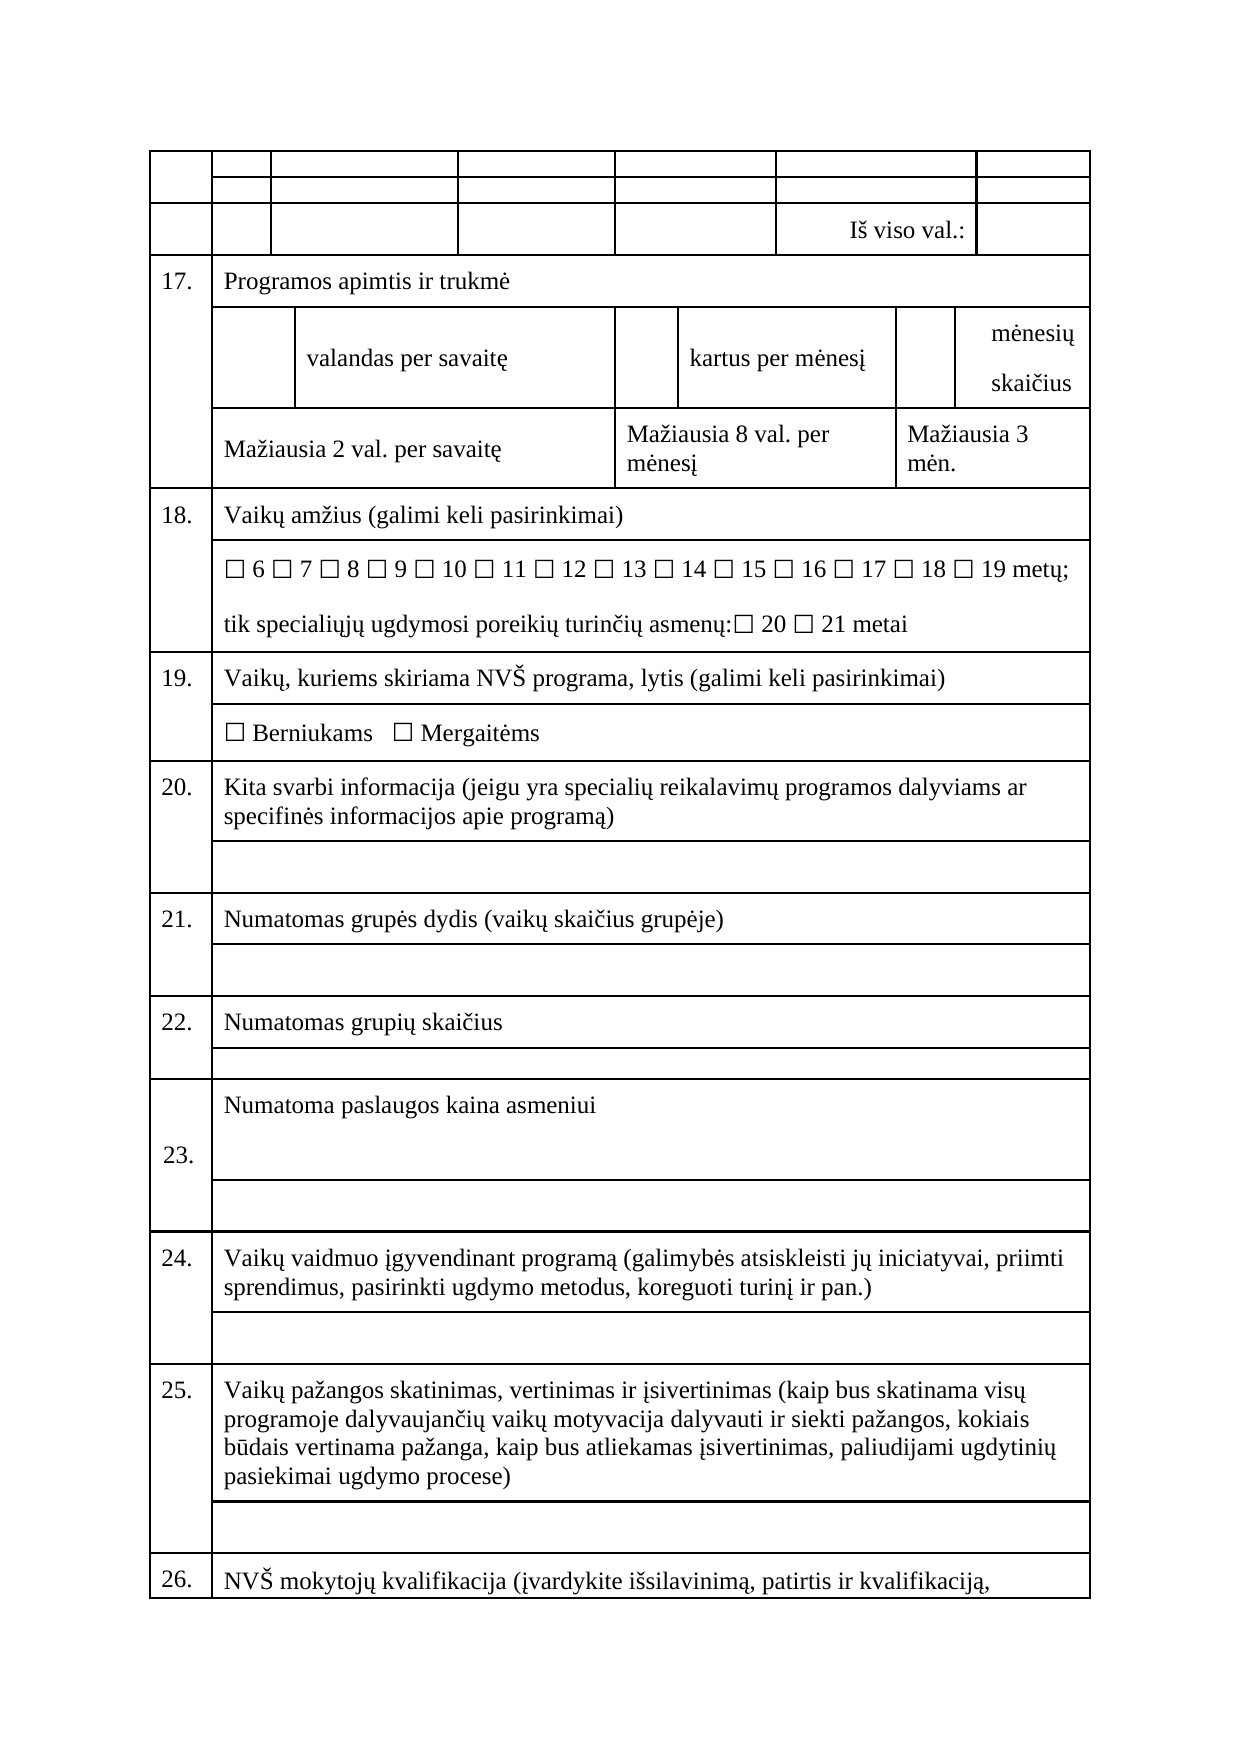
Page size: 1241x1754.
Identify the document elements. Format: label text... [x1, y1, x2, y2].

table_cell Vaikų amžius (galimi keli pasirinkimai) [213, 489, 1089, 539]
table_cell [272, 152, 457, 176]
table_cell Mažiausia 3 mėn. [897, 409, 1089, 487]
table_cell 22. [151, 997, 211, 1077]
table_cell [272, 204, 457, 254]
table_cell [213, 1049, 1089, 1077]
table_cell [616, 204, 775, 254]
table_cell Vaikų vaidmuo įgyvendinant programą (galimybės atsiskleisti jų iniciatyvai, priimti sprendimus, pasirinkti ugdymo metodus, koreguoti turinį ir pan.) [213, 1233, 1089, 1311]
table_cell [616, 152, 775, 176]
table_cell 26. [151, 1554, 211, 1597]
table_cell Mažiausia 2 val. per savaitę [213, 409, 614, 487]
table_cell Numatomas grupių skaičius [213, 997, 1089, 1047]
table_cell 20. [151, 762, 211, 892]
table_cell Numatoma paslaugos kaina asmeniui [213, 1080, 1089, 1179]
table_cell Numatomas grupės dydis (vaikų skaičius grupėje) [213, 894, 1089, 943]
table_cell Iš viso val.: [777, 204, 975, 254]
table_cell [978, 152, 1089, 176]
table_cell [213, 945, 1089, 995]
table_cell [151, 152, 211, 202]
table_cell [213, 152, 270, 176]
table_cell mėnesių skaičius [956, 308, 1089, 407]
table_cell [616, 178, 775, 202]
table_cell 17. [151, 256, 211, 487]
table_cell Kita svarbi informacija (jeigu yra specialių reikalavimų programos dalyviams ar specifinės informacijos apie programą) [213, 762, 1089, 840]
table_cell [213, 1313, 1089, 1362]
table_cell [213, 1503, 1089, 1552]
table_cell [459, 152, 614, 176]
table_cell 19. [151, 653, 211, 759]
table_cell [213, 308, 294, 407]
table_cell [213, 204, 270, 254]
table_cell [978, 204, 1089, 254]
table_cell [151, 204, 211, 254]
table_cell Vaikų, kuriems skiriama NVŠ programa, lytis (galimi keli pasirinkimai) [213, 653, 1089, 702]
table_cell [272, 178, 457, 202]
table_cell [616, 308, 677, 407]
table_cell Mažiausia 8 val. per mėnesį [616, 409, 895, 487]
table_cell 25. [151, 1365, 211, 1552]
table_cell NVŠ mokytojų kvalifikacija (įvardykite išsilavinimą, patirtis ir kvalifikaciją, [213, 1554, 1089, 1597]
table_cell [459, 204, 614, 254]
table_cell [777, 152, 975, 176]
table_cell 23. [151, 1080, 211, 1230]
table_cell Vaikų pažangos skatinimas, vertinimas ir įsivertinimas (kaip bus skatinama visų programoje dalyvaujančių vaikų motyvacija dalyvauti ir siekti pažangos, kokiais būdais vertinama pažanga, kaip bus atliekamas įsivertinimas, paliudijami ugdytinių pasiekimai ugdymo procese) [213, 1365, 1089, 1500]
table_cell 21. [151, 894, 211, 995]
table_cell [897, 308, 954, 407]
table_cell kartus per mėnesį [679, 308, 895, 407]
table_cell ☐ Berniukams ☐ Mergaitėms [213, 705, 1089, 759]
table_cell [213, 842, 1089, 892]
table_cell [978, 178, 1089, 202]
table_cell valandas per savaitę [296, 308, 614, 407]
table_cell 24. [151, 1233, 211, 1362]
table_cell Programos apimtis ir trukmė [213, 256, 1089, 306]
table_cell 18. [151, 489, 211, 651]
table_cell ☐ 6 ☐ 7 ☐ 8 ☐ 9 ☐ 10 ☐ 11 ☐ 12 ☐ 13 ☐ 14 ☐ 15 ☐ 16 ☐ 17 ☐ 18 ☐ 19 metų; tik specialiųjų ugdymosi poreikių turinčių asmenų:☐ 20 ☐ 21 metai [213, 541, 1089, 651]
table_cell [213, 1181, 1089, 1230]
table_cell [777, 178, 975, 202]
table_cell [213, 178, 270, 202]
table_cell [459, 178, 614, 202]
